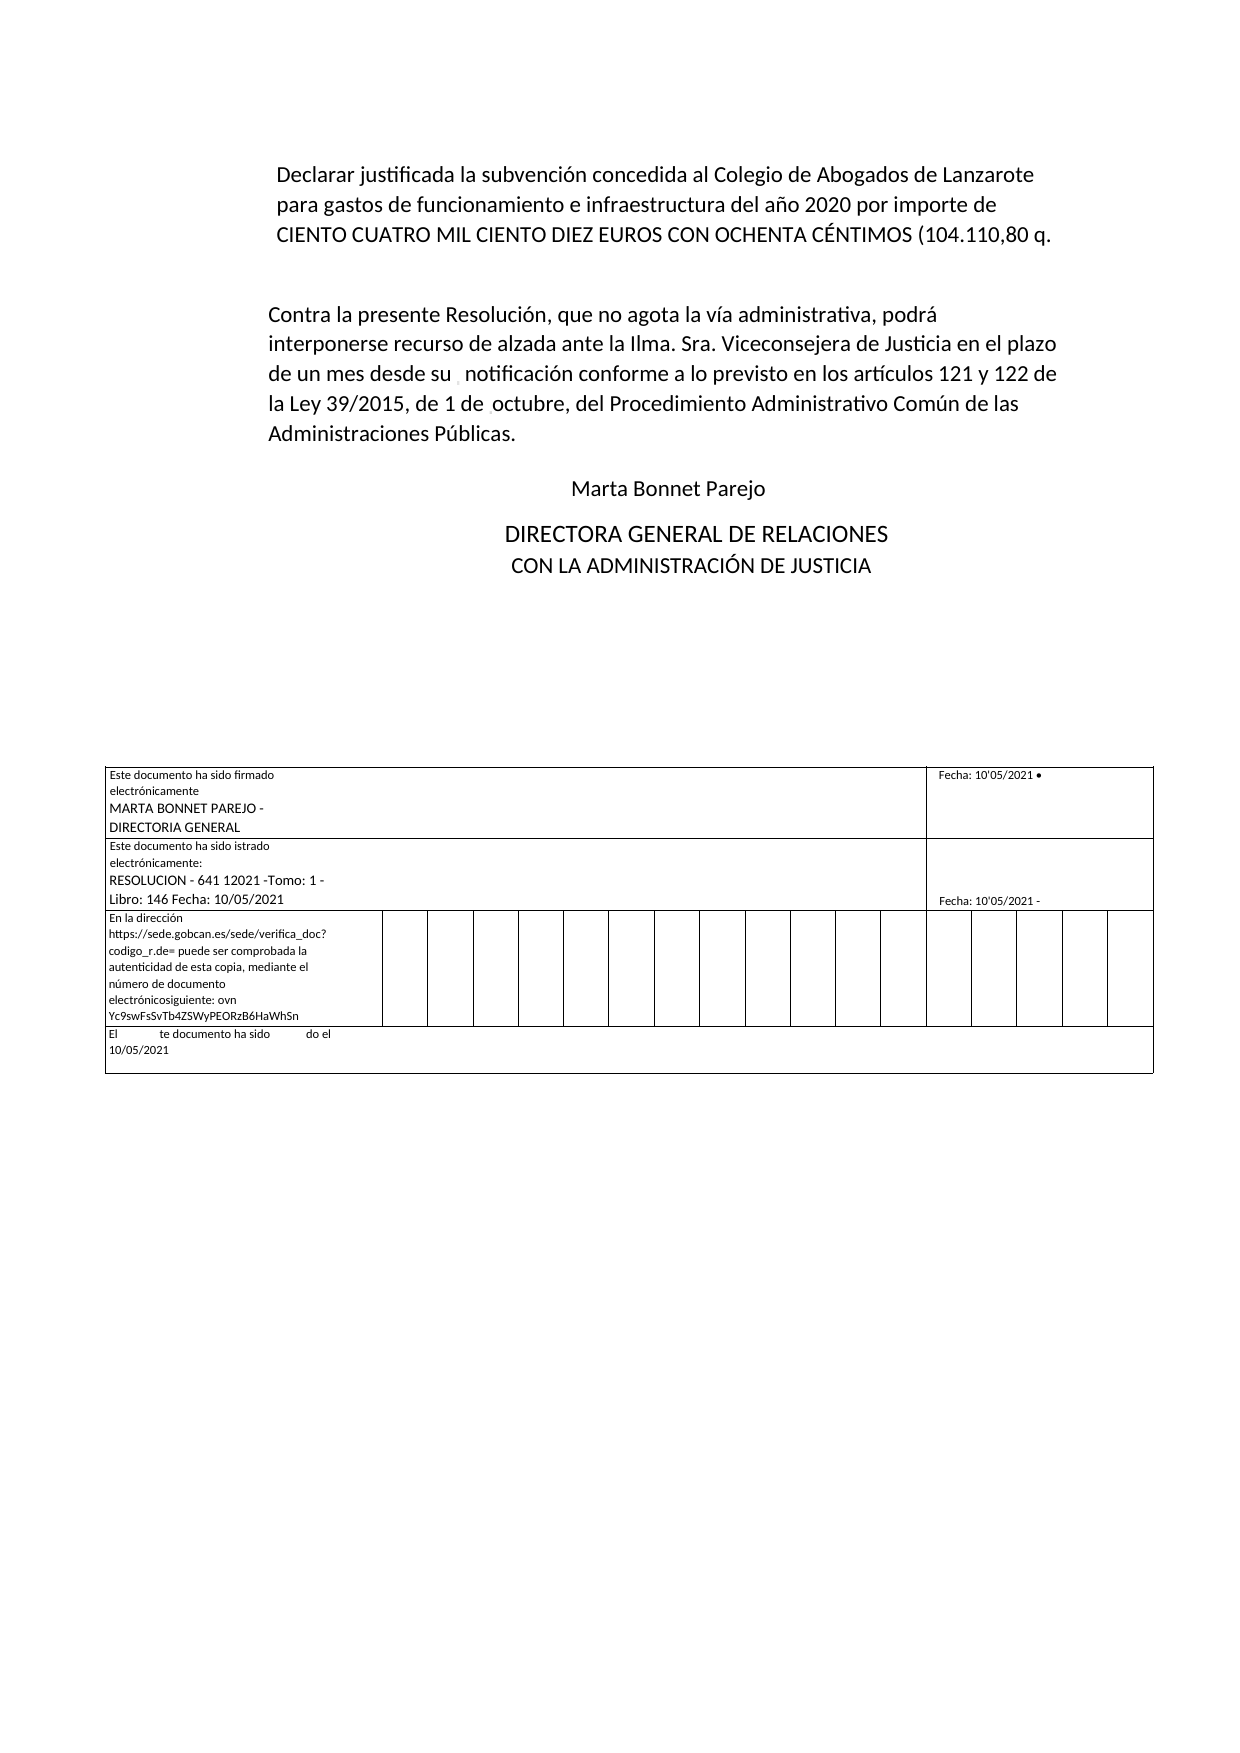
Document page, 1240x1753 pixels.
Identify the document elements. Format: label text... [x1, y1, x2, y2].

text CON LA ADMINISTRACIÓN DE JUSTICIA [253, 551, 1129, 579]
table_cell [926, 1027, 1153, 1073]
table_cell [474, 911, 518, 1026]
table_cell Este documento ha sido istrado electrónicamente: RESOLUCION - 641 12021 -Tomo: 1 -Libro: 146 Fecha: 10/05/2021 [106, 839, 382, 910]
table_cell Fecha: 10'05/2021 - [927, 839, 1153, 910]
table_cell [428, 911, 473, 1026]
table_cell En la dirección https://sede.gobcan.es/sede/verifica_doc?codigo_r.de= puede ser comprobada la autenticidad de esta copia, mediante el número de documento electrónicosiguiente: ovn Yc9swFsSvTb4ZSWyPEORzB6HaWhSn [106, 911, 382, 1026]
table_cell [972, 911, 1016, 1026]
table_cell [564, 911, 608, 1026]
table_cell [655, 911, 699, 1026]
text Declarar justificada la subvención concedida al Colegio de Abogados de Lanzarote para gastos de funcionamiento e infraestructura del año 2020 por importe de CIENTO CUATRO MIL CIENTO DIEZ EUROS CON OCHENTA CÉNTIMOS (104.110,80 q. [276, 160, 1058, 248]
table_cell El te documento ha sido do el 10/05/2021 [106, 1027, 382, 1073]
table_cell [382, 839, 926, 910]
table_cell [383, 911, 427, 1026]
table_header Este documento ha sido firmado electrónicamente MARTA BONNET PAREJO - DIRECTORIA GENERAL [106, 768, 382, 838]
table_cell [836, 911, 880, 1026]
text Marta Bonnet Parejo [253, 474, 1083, 503]
table_cell [519, 911, 563, 1026]
table_cell [791, 911, 835, 1026]
table_cell [609, 911, 654, 1026]
text DIRECTORA GENERAL DE RELACIONES [263, 518, 1129, 548]
table_header Fecha: 10'05/2021 • [927, 768, 1153, 838]
table_cell [927, 911, 971, 1026]
text Contra la presente Resolución, que no agota la vía administrativa, podrá interponerse recurso de alzada ante la Ilma. Sra. Viceconsejera de Justicia en el plazo de un mes desde su notificación conforme a lo previsto en los artículos 121 y 122 de la Ley 39/2015, de 1 de octubre, del Procedimiento Administrativo Común de las Administraciones Públicas. [268, 300, 1058, 447]
table_cell [700, 911, 745, 1026]
table_cell [881, 911, 926, 1026]
table_header [382, 768, 926, 838]
table_cell [1017, 911, 1062, 1026]
table_cell [1063, 911, 1107, 1026]
table_cell [746, 911, 790, 1026]
table_cell [1108, 911, 1153, 1026]
table_cell [382, 1027, 926, 1073]
